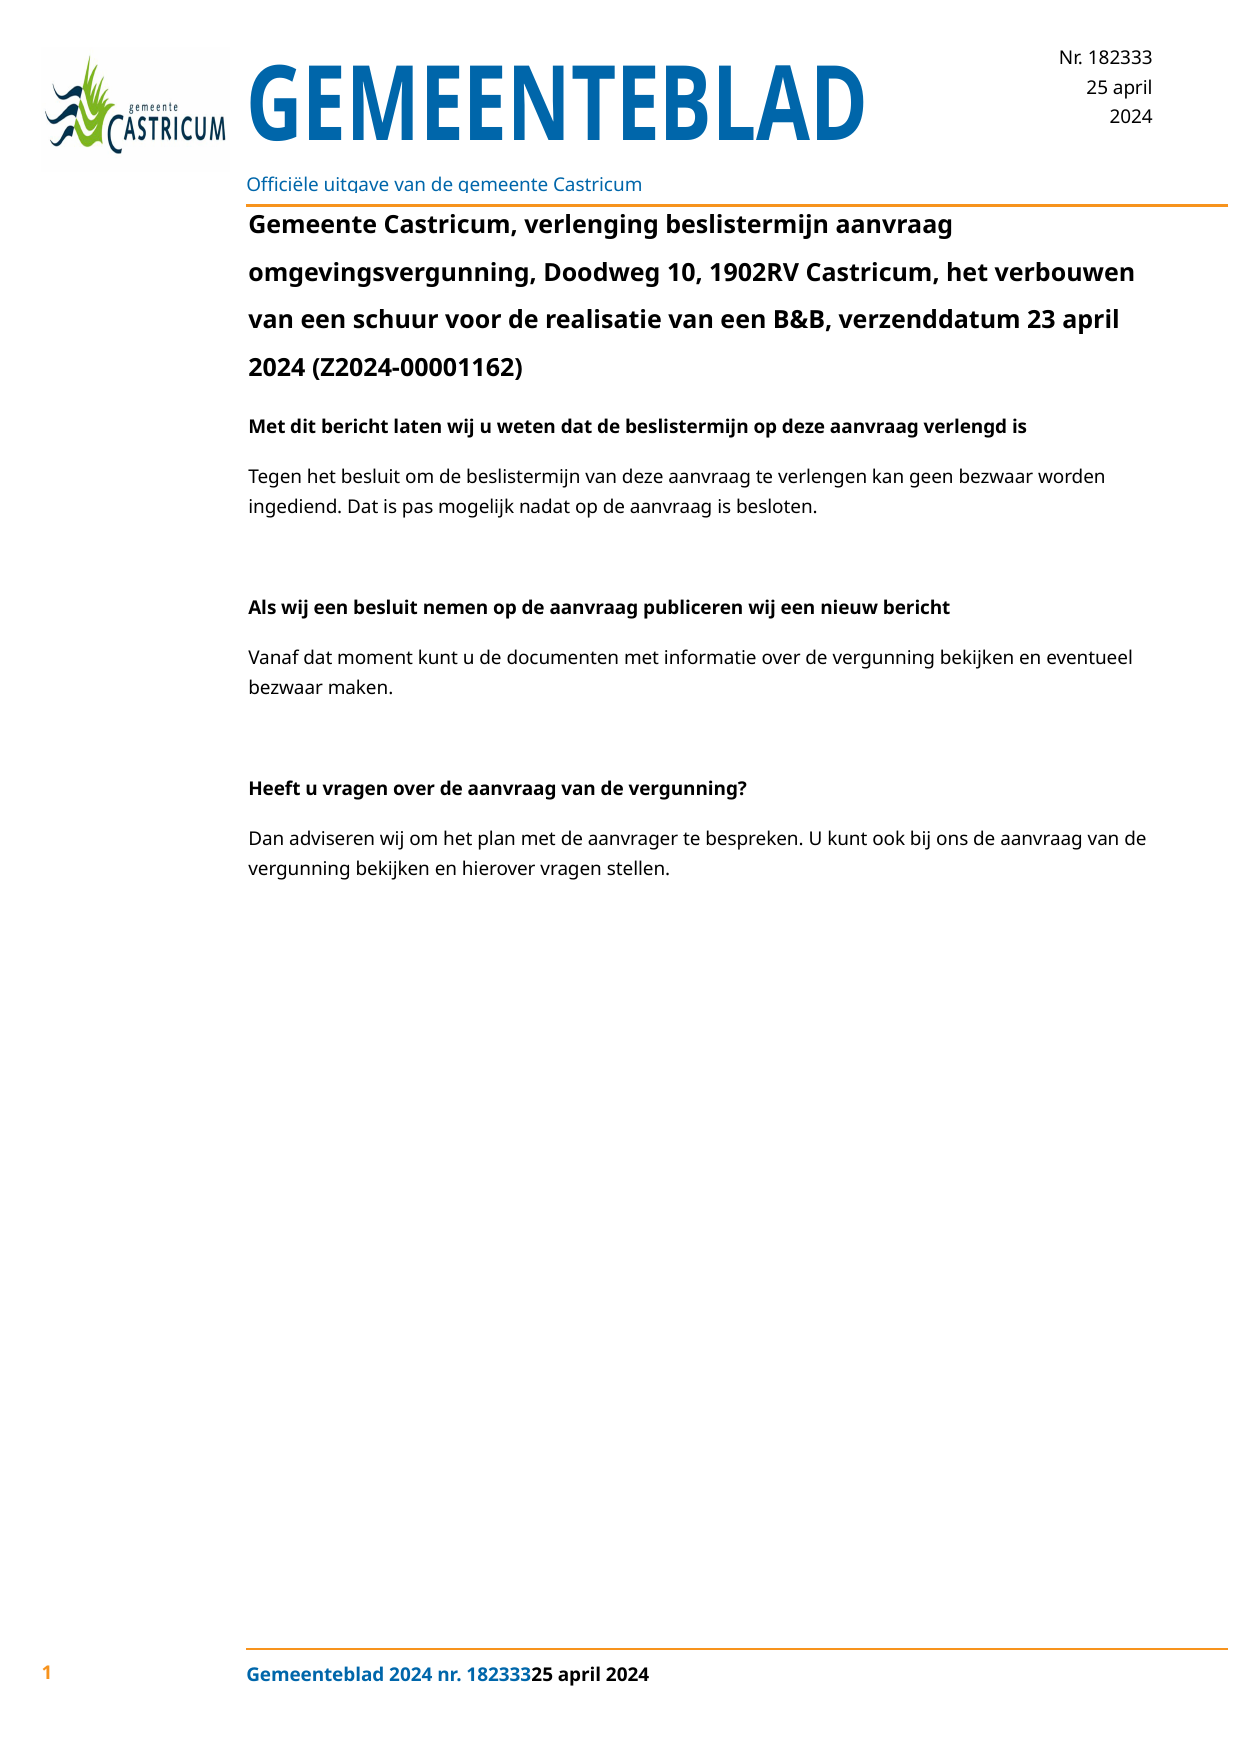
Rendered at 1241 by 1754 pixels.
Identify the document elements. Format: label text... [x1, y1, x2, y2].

text Tegen het besluit om de beslistermijn van deze aanvraag te verlengen kan geen bezwaar worden ingediend. Dat is pas mogelijk nadat op de aanvraag is besloten. [248, 463, 1152, 519]
text Gemeente Castricum, verlenging beslistermijn aanvraag omgevingsvergunning, Doodweg 10, 1902RV Castricum, het verbouwen van een schuur voor de realisatie van een B&B, verzenddatum 23 april 2024 (Z2024-00001162) [248, 207, 1152, 384]
picture [41, 47, 231, 172]
text Dan adviseren wij om het plan met de aanvrager te bespreken. U kunt ook bij ons de aanvraag van de vergunning bekijken en hierover vragen stellen. [248, 825, 1152, 881]
text Vanaf dat moment kunt u de documenten met informatie over de vergunning bekijken en eventueel bezwaar maken. [248, 644, 1152, 700]
text Heeft u vragen over de aanvraag van de vergunning? [248, 775, 1152, 801]
text Als wij een besluit nemen op de aanvraag publiceren wij een nieuw bericht [248, 594, 1152, 620]
text Met dit bericht laten wij u weten dat de beslistermijn op deze aanvraag verlengd is [248, 413, 1152, 439]
